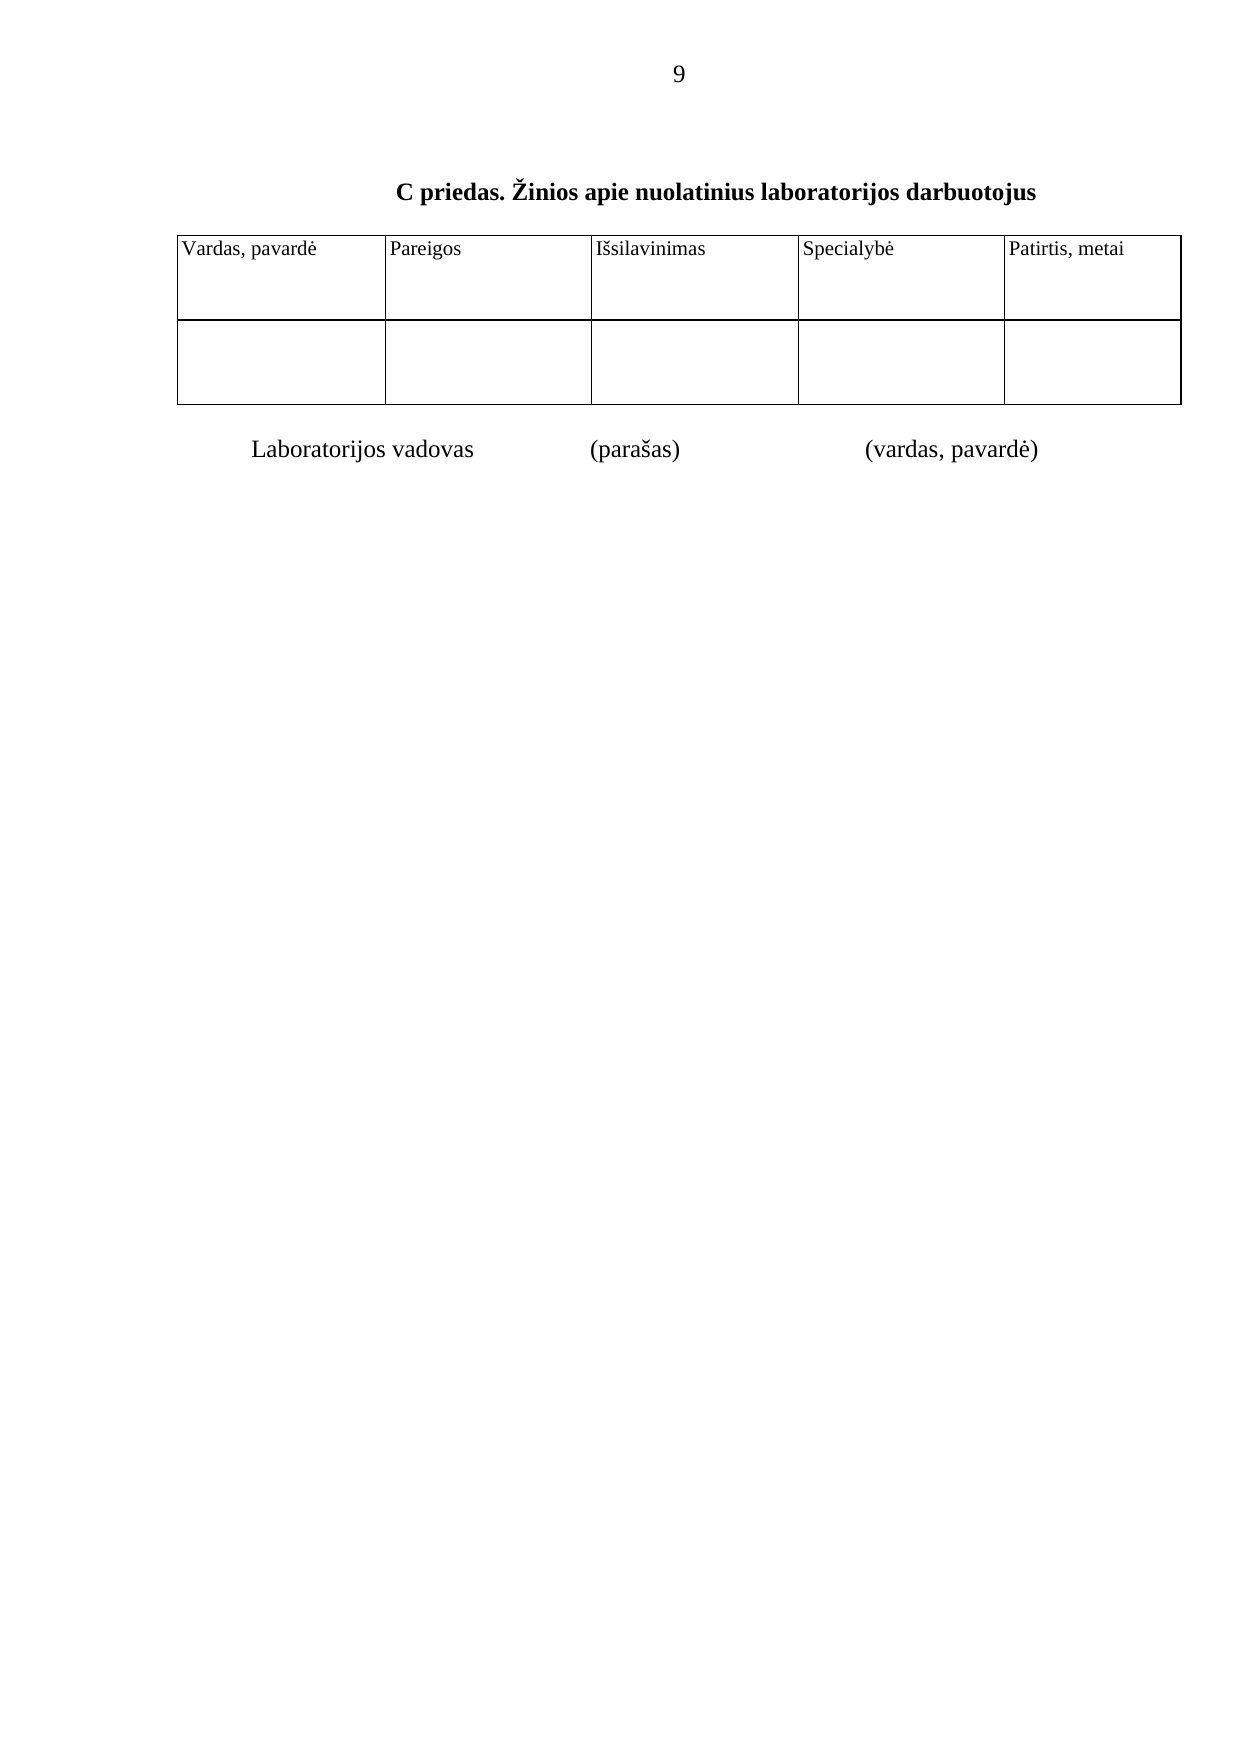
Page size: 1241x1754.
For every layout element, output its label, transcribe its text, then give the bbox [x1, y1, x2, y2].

table_header Patirtis, metai [1005, 236, 1180, 319]
table_header Vardas, pavardė [178, 236, 385, 319]
text Laboratorijos vadovas (parašas) (vardas, pavardė) [177, 434, 1181, 462]
table_cell [592, 321, 798, 403]
table_header Pareigos [386, 236, 591, 319]
table_cell [386, 321, 591, 403]
text C priedas. Žinios apie nuolatinius laboratorijos darbuotojus [177, 177, 1181, 206]
table_cell [178, 321, 385, 403]
table_cell [1005, 321, 1180, 403]
table_header Specialybė [799, 236, 1004, 319]
table_cell [799, 321, 1004, 403]
table_header Išsilavinimas [592, 236, 798, 319]
